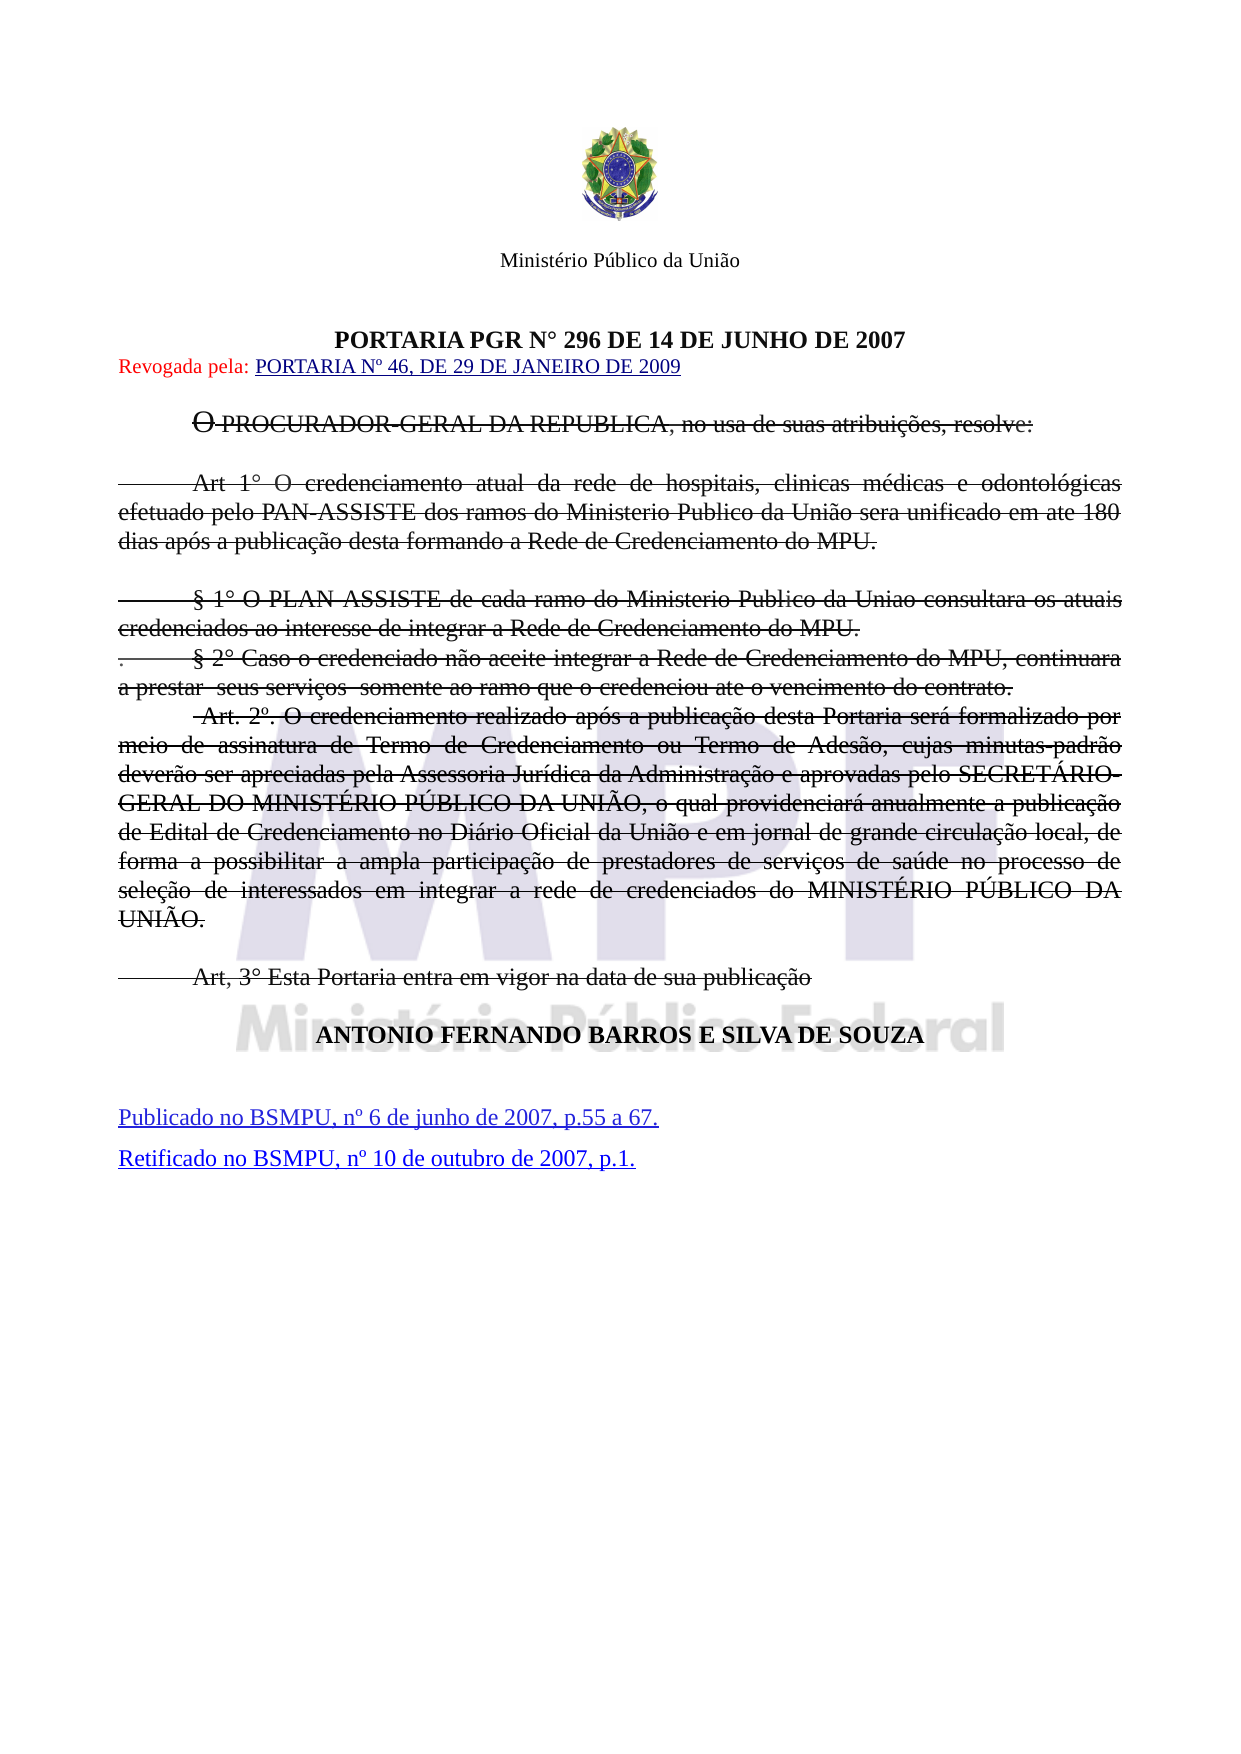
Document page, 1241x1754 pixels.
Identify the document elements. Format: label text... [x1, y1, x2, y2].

text Art. 2º. O credenciamento realizado após a publicação desta Portaria será formalizado por meio de assinatura de Termo de Credenciamento ou Termo de Adesão, cujas minutas-padrão deverão ser apreciadas pela Assessoria Jurídica da Administração e aprovadas pelo SECRETÁRIO-GERAL DO MINISTÉRIO PÚBLICO DA UNIÃO, o qual providenciará anualmente a publicação de Edital de Credenciamento no Diário Oficial da União e em jornal de grande circulação local, de forma a possibilitar a ampla participação de prestadores de serviços de saúde no processo de seleção de interessados em integrar a rede de credenciados do MINISTÉRIO PÚBLICO DA UNIÃO. [118, 701, 1122, 745]
text § 1° O PLAN-ASSISTE de cada ramo do Ministerio Publico da Uniao consultara os atuais credenciados ao interesse de integrar a Rede de Credenciamento do MPU. [118, 584, 1122, 600]
text Art. 2º. O credenciamento realizado após a publicação desta Portaria será formalizado por meio de assinatura de Termo de Credenciamento ou Termo de Adesão, cujas minutas-padrão deverão ser apreciadas pela Assessoria Jurídica da Administração e aprovadas pelo SECRETÁRIO-GERAL DO MINISTÉRIO PÚBLICO DA UNIÃO, o qual providenciará anualmente a publicação de Edital de Credenciamento no Diário Oficial da União e em jornal de grande circulação local, de forma a possibilitar a ampla participação de prestadores de serviços de saúde no processo de seleção de interessados em integrar a rede de credenciados do MINISTÉRIO PÚBLICO DA UNIÃO. [118, 834, 1122, 891]
text Art. 2º. O credenciamento realizado após a publicação desta Portaria será formalizado por meio de assinatura de Termo de Credenciamento ou Termo de Adesão, cujas minutas-padrão deverão ser apreciadas pela Assessoria Jurídica da Administração e aprovadas pelo SECRETÁRIO-GERAL DO MINISTÉRIO PÚBLICO DA UNIÃO, o qual providenciará anualmente a publicação de Edital de Credenciamento no Diário Oficial da União e em jornal de grande circulação local, de forma a possibilitar a ampla participação de prestadores de serviços de saúde no processo de seleção de interessados em integrar a rede de credenciados do MINISTÉRIO PÚBLICO DA UNIÃO. [118, 892, 1122, 933]
text Art 1° O credenciamento atual da rede de hospitais, clinicas médicas e odontológicas efetuado pelo PAN-ASSISTE dos ramos do Ministerio Publico da União sera unificado em ate 180 dias após a publicação desta formando a Rede de Credenciamento do MPU. [118, 485, 1122, 555]
text § 1° O PLAN-ASSISTE de cada ramo do Ministerio Publico da Uniao consultara os atuais credenciados ao interesse de integrar a Rede de Credenciamento do MPU. [118, 601, 1122, 642]
text PORTARIA PGR N° 296 DE 14 DE JUNHO DE 2007 [118, 325, 1122, 354]
text Art, 3° Esta Portaria entra em vigor na data de sua publicação [118, 962, 1122, 991]
text ANTONIO FERNANDO BARROS E SILVA DE SOUZA [118, 1020, 1122, 1049]
text Art. 2º. O credenciamento realizado após a publicação desta Portaria será formalizado por meio de assinatura de Termo de Credenciamento ou Termo de Adesão, cujas minutas-padrão deverão ser apreciadas pela Assessoria Jurídica da Administração e aprovadas pelo SECRETÁRIO-GERAL DO MINISTÉRIO PÚBLICO DA UNIÃO, o qual providenciará anualmente a publicação de Edital de Credenciamento no Diário Oficial da União e em jornal de grande circulação local, de forma a possibilitar a ampla participação de prestadores de serviços de saúde no processo de seleção de interessados em integrar a rede de credenciados do MINISTÉRIO PÚBLICO DA UNIÃO. [118, 747, 1122, 774]
text Revogada pela: PORTARIA Nº 46, DE 29 DE JANEIRO DE 2009 [118, 354, 1122, 378]
text . § 2° Caso o credenciado não aceite integrar a Rede de Credenciamento do MPU, continuara a prestar seus serviços somente ao ramo que o credenciou ate o vencimento do contrato. [118, 642, 1122, 701]
picture [236, 991, 1004, 1020]
text Art 1° O credenciamento atual da rede de hospitais, clinicas médicas e odontológicas efetuado pelo PAN-ASSISTE dos ramos do Ministerio Publico da União sera unificado em ate 180 dias após a publicação desta formando a Rede de Credenciamento do MPU. [118, 468, 1122, 484]
text O PROCURADOR-GERAL DA REPUBLICA, no usa de suas atribuições, resolve: [118, 402, 1122, 439]
text Retificado no BSMPU, nº 10 de outubro de 2007, p.1. [118, 1144, 1122, 1171]
picture [236, 933, 1004, 962]
text Publicado no BSMPU, nº 6 de junho de 2007, p.55 a 67. [118, 1102, 1122, 1130]
text Art. 2º. O credenciamento realizado após a publicação desta Portaria será formalizado por meio de assinatura de Termo de Credenciamento ou Termo de Adesão, cujas minutas-padrão deverão ser apreciadas pela Assessoria Jurídica da Administração e aprovadas pelo SECRETÁRIO-GERAL DO MINISTÉRIO PÚBLICO DA UNIÃO, o qual providenciará anualmente a publicação de Edital de Credenciamento no Diário Oficial da União e em jornal de grande circulação local, de forma a possibilitar a ampla participação de prestadores de serviços de saúde no processo de seleção de interessados em integrar a rede de credenciados do MINISTÉRIO PÚBLICO DA UNIÃO. [118, 776, 1122, 833]
